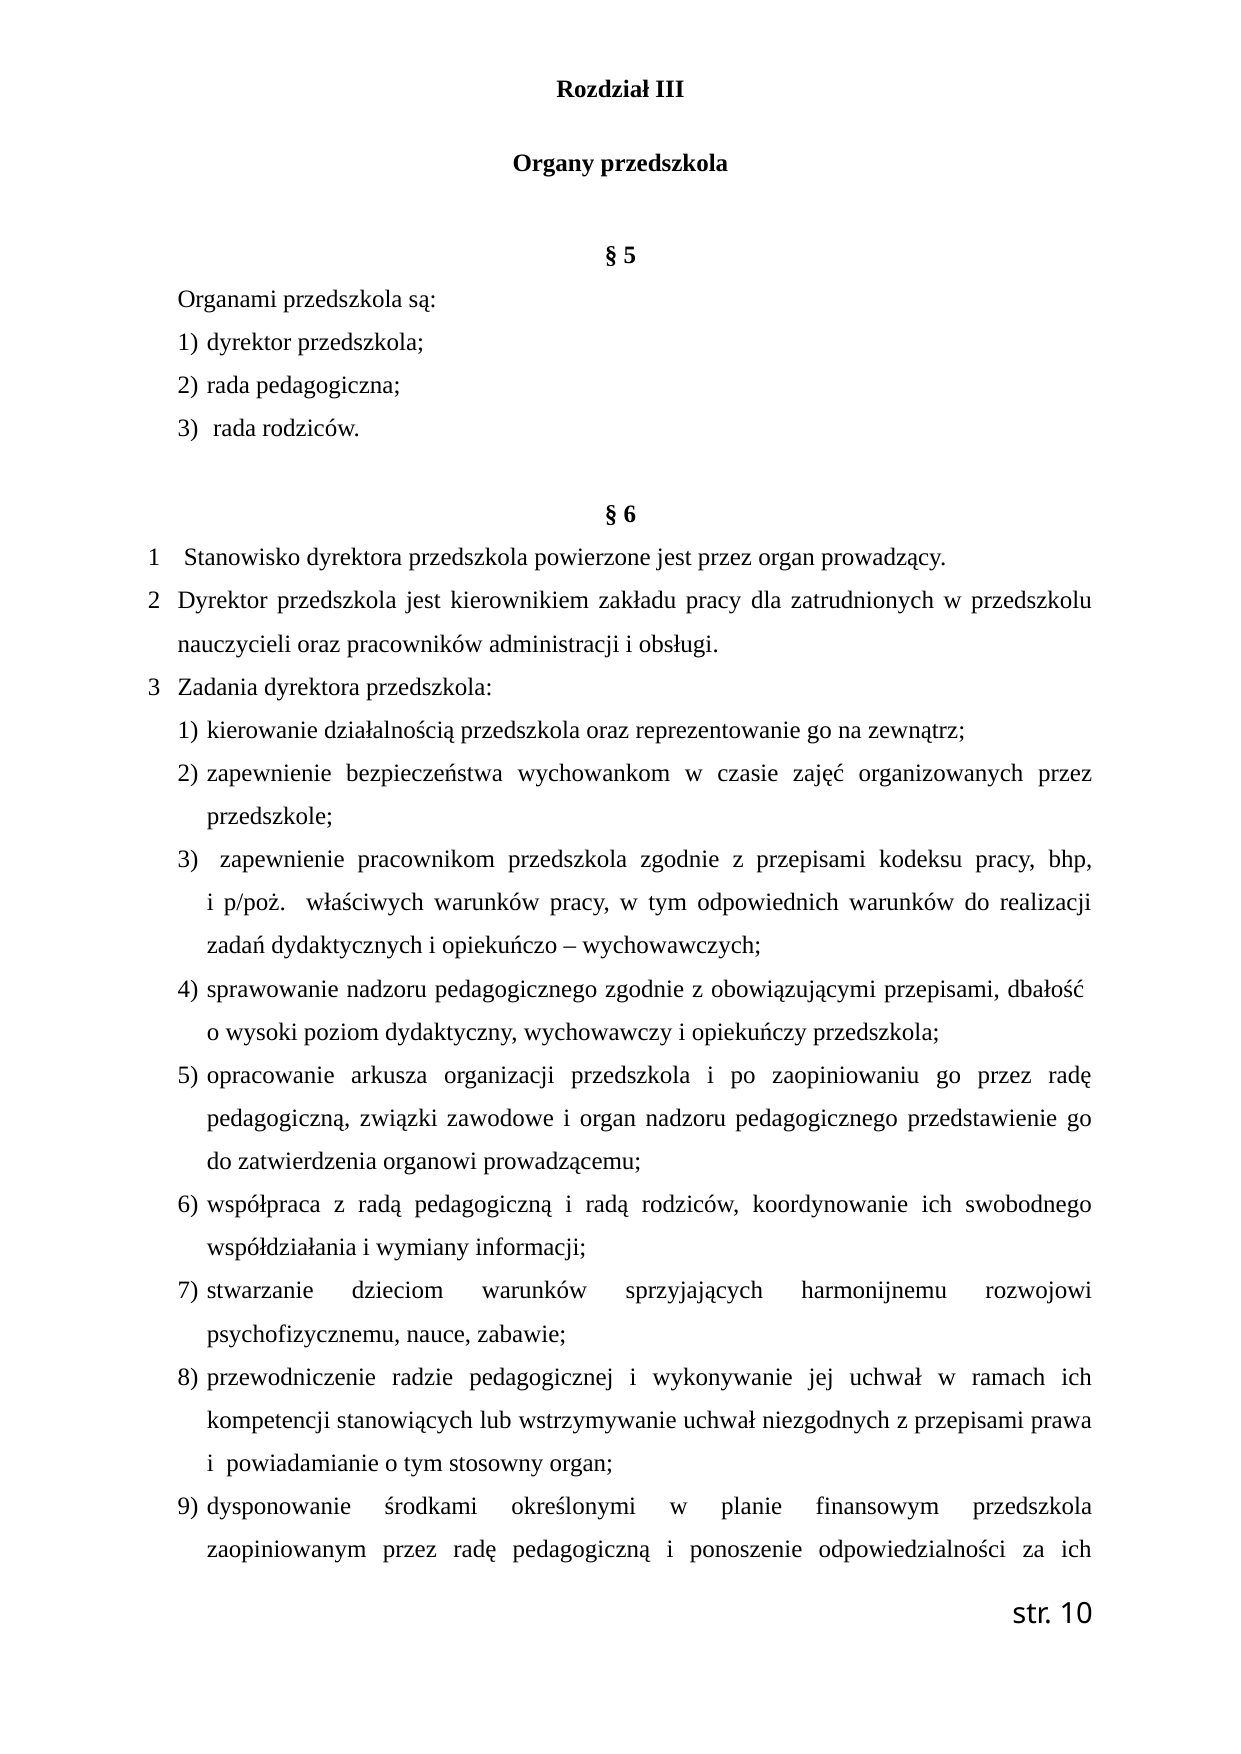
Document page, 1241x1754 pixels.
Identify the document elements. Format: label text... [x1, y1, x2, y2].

text Organami przedszkola są: [177, 284, 1093, 312]
list zapewnienie bezpieczeństwa wychowankom w czasie zajęć organizowanych przez przedszkole; [177, 758, 1093, 830]
text § 6 [148, 499, 1093, 528]
list Zadania dyrektora przedszkola: [148, 672, 1093, 701]
list przewodniczenie radzie pedagogicznej i wykonywanie jej uchwał w ramach ich kompetencji stanowiących lub wstrzymywanie uchwał niezgodnych z przepisami prawa i powiadamianie o tym stosowny organ; [177, 1362, 1093, 1477]
list kierowanie działalnością przedszkola oraz reprezentowanie go na zewnątrz; [177, 715, 1093, 744]
list współpraca z radą pedagogiczną i radą rodziców, koordynowanie ich swobodnego współdziałania i wymiany informacji; [177, 1189, 1093, 1261]
list sprawowanie nadzoru pedagogicznego zgodnie z obowiązującymi przepisami, dbałość o wysoki poziom dydaktyczny, wychowawczy i opiekuńczy przedszkola; [177, 974, 1093, 1046]
list rada rodziców. [177, 413, 1093, 442]
list Stanowisko dyrektora przedszkola powierzone jest przez organ prowadzący. [148, 542, 1093, 571]
list rada pedagogiczna; [177, 370, 1093, 399]
list dyrektor przedszkola; [177, 327, 1093, 356]
subtitle Rozdział III [148, 74, 1093, 102]
list zapewnienie pracownikom przedszkola zgodnie z przepisami kodeksu pracy, bhp, i p/poż. właściwych warunków pracy, w tym odpowiednich warunków do realizacji zadań dydaktycznych i opiekuńczo – wychowawczych; [177, 844, 1093, 959]
text § 5 [148, 241, 1093, 269]
list Dyrektor przedszkola jest kierownikiem zakładu pracy dla zatrudnionych w przedszkolu nauczycieli oraz pracowników administracji i obsługi. [148, 586, 1093, 657]
list dysponowanie środkami określonymi w planie finansowym przedszkola zaopiniowanym przez radę pedagogiczną i ponoszenie odpowiedzialności za ich [177, 1491, 1093, 1563]
subtitle Organy przedszkola [148, 148, 1093, 177]
list stwarzanie dzieciom warunków sprzyjających harmonijnemu rozwojowi psychofizycznemu, nauce, zabawie; [177, 1276, 1093, 1347]
list opracowanie arkusza organizacji przedszkola i po zaopiniowaniu go przez radę pedagogiczną, związki zawodowe i organ nadzoru pedagogicznego przedstawienie go do zatwierdzenia organowi prowadzącemu; [177, 1060, 1093, 1175]
